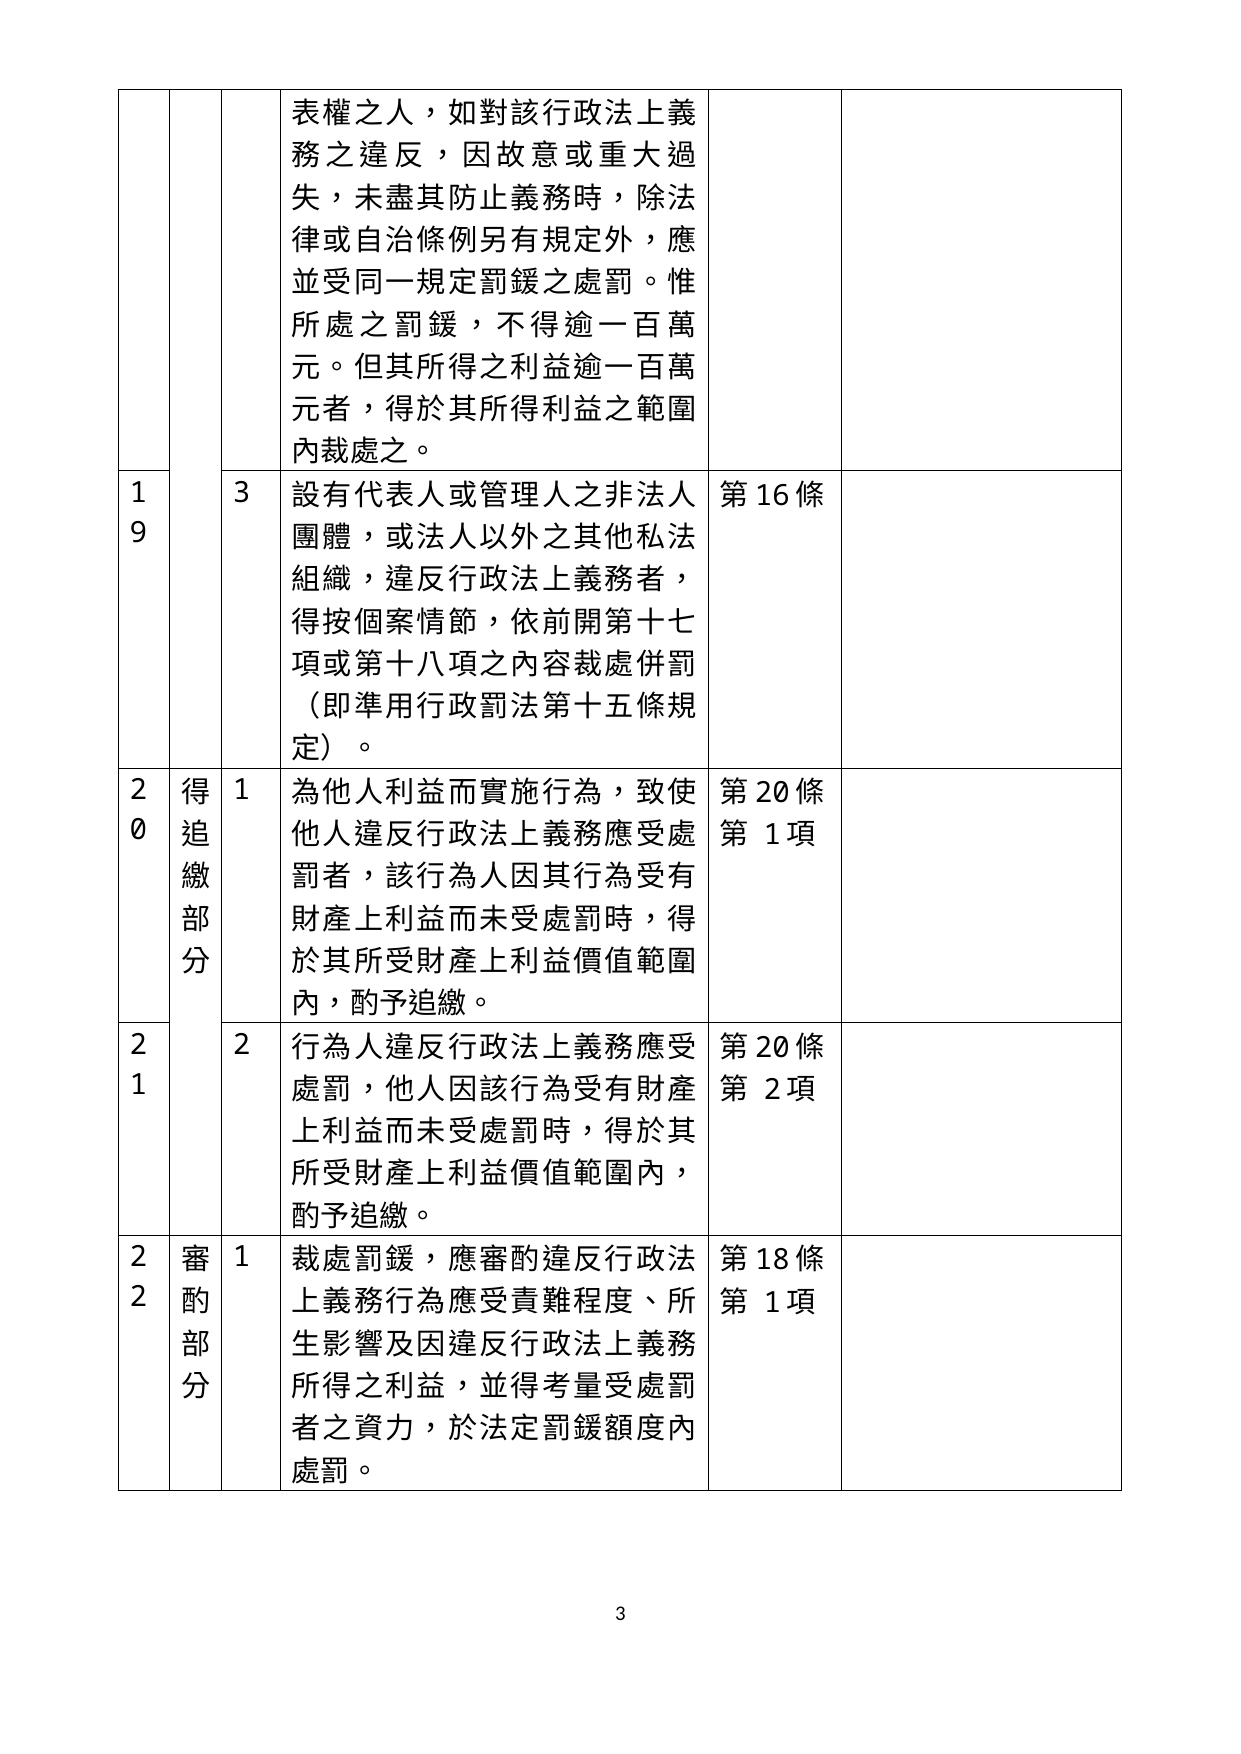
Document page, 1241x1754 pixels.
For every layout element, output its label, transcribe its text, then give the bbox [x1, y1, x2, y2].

table_cell 1 [222, 769, 280, 1022]
table_cell [709, 90, 841, 470]
table_cell 為他人利益而實施行為，致使他人違反行政法上義務應受處罰者，該行為人因其行為受有財產上利益而未受處罰時，得於其所受財產上利益價值範圍內，酌予追繳。 [281, 769, 708, 1022]
table_cell [842, 471, 1121, 767]
table_cell 2 [222, 1023, 280, 1235]
table_cell 審酌部分 [170, 1236, 221, 1489]
table_cell [119, 90, 169, 470]
table_cell 第20條 第 1項 [709, 769, 841, 1022]
table_cell [842, 90, 1121, 470]
table_cell [222, 90, 280, 470]
table_cell 裁處罰鍰，應審酌違反行政法上義務行為應受責難程度、所生影響及因違反行政法上義務所得之利益，並得考量受處罰者之資力，於法定罰鍰額度內處罰。 [281, 1236, 708, 1489]
table_cell [170, 90, 221, 767]
table_cell [842, 1236, 1121, 1489]
table_cell 第18條 第 1項 [709, 1236, 841, 1489]
table_cell 行為人違反行政法上義務應受處罰，他人因該行為受有財產上利益而未受處罰時，得於其所受財產上利益價值範圍內，酌予追繳。 [281, 1023, 708, 1235]
table_cell 得追繳部分 [170, 769, 221, 1235]
table_cell 22 [119, 1236, 169, 1489]
table_cell 第20條 第 2項 [709, 1023, 841, 1235]
table_cell [842, 769, 1121, 1022]
table_cell 19 [119, 471, 169, 767]
table_cell [842, 1023, 1121, 1235]
table_cell 設有代表人或管理人之非法人團體，或法人以外之其他私法組織，違反行政法上義務者，得按個案情節，依前開第十七項或第十八項之內容裁處併罰（即準用行政罰法第十五條規定）。 [281, 471, 708, 767]
table_cell 第16條 [709, 471, 841, 767]
table_cell 21 [119, 1023, 169, 1235]
table_cell 20 [119, 769, 169, 1022]
table_cell 3 [222, 471, 280, 767]
table_cell 1 [222, 1236, 280, 1489]
table_cell 表權之人，如對該行政法上義務之違反，因故意或重大過失，未盡其防止義務時，除法律或自治條例另有規定外，應並受同一規定罰鍰之處罰。惟所處之罰鍰，不得逾一百萬元。但其所得之利益逾一百萬元者，得於其所得利益之範圍內裁處之。 [281, 90, 708, 470]
